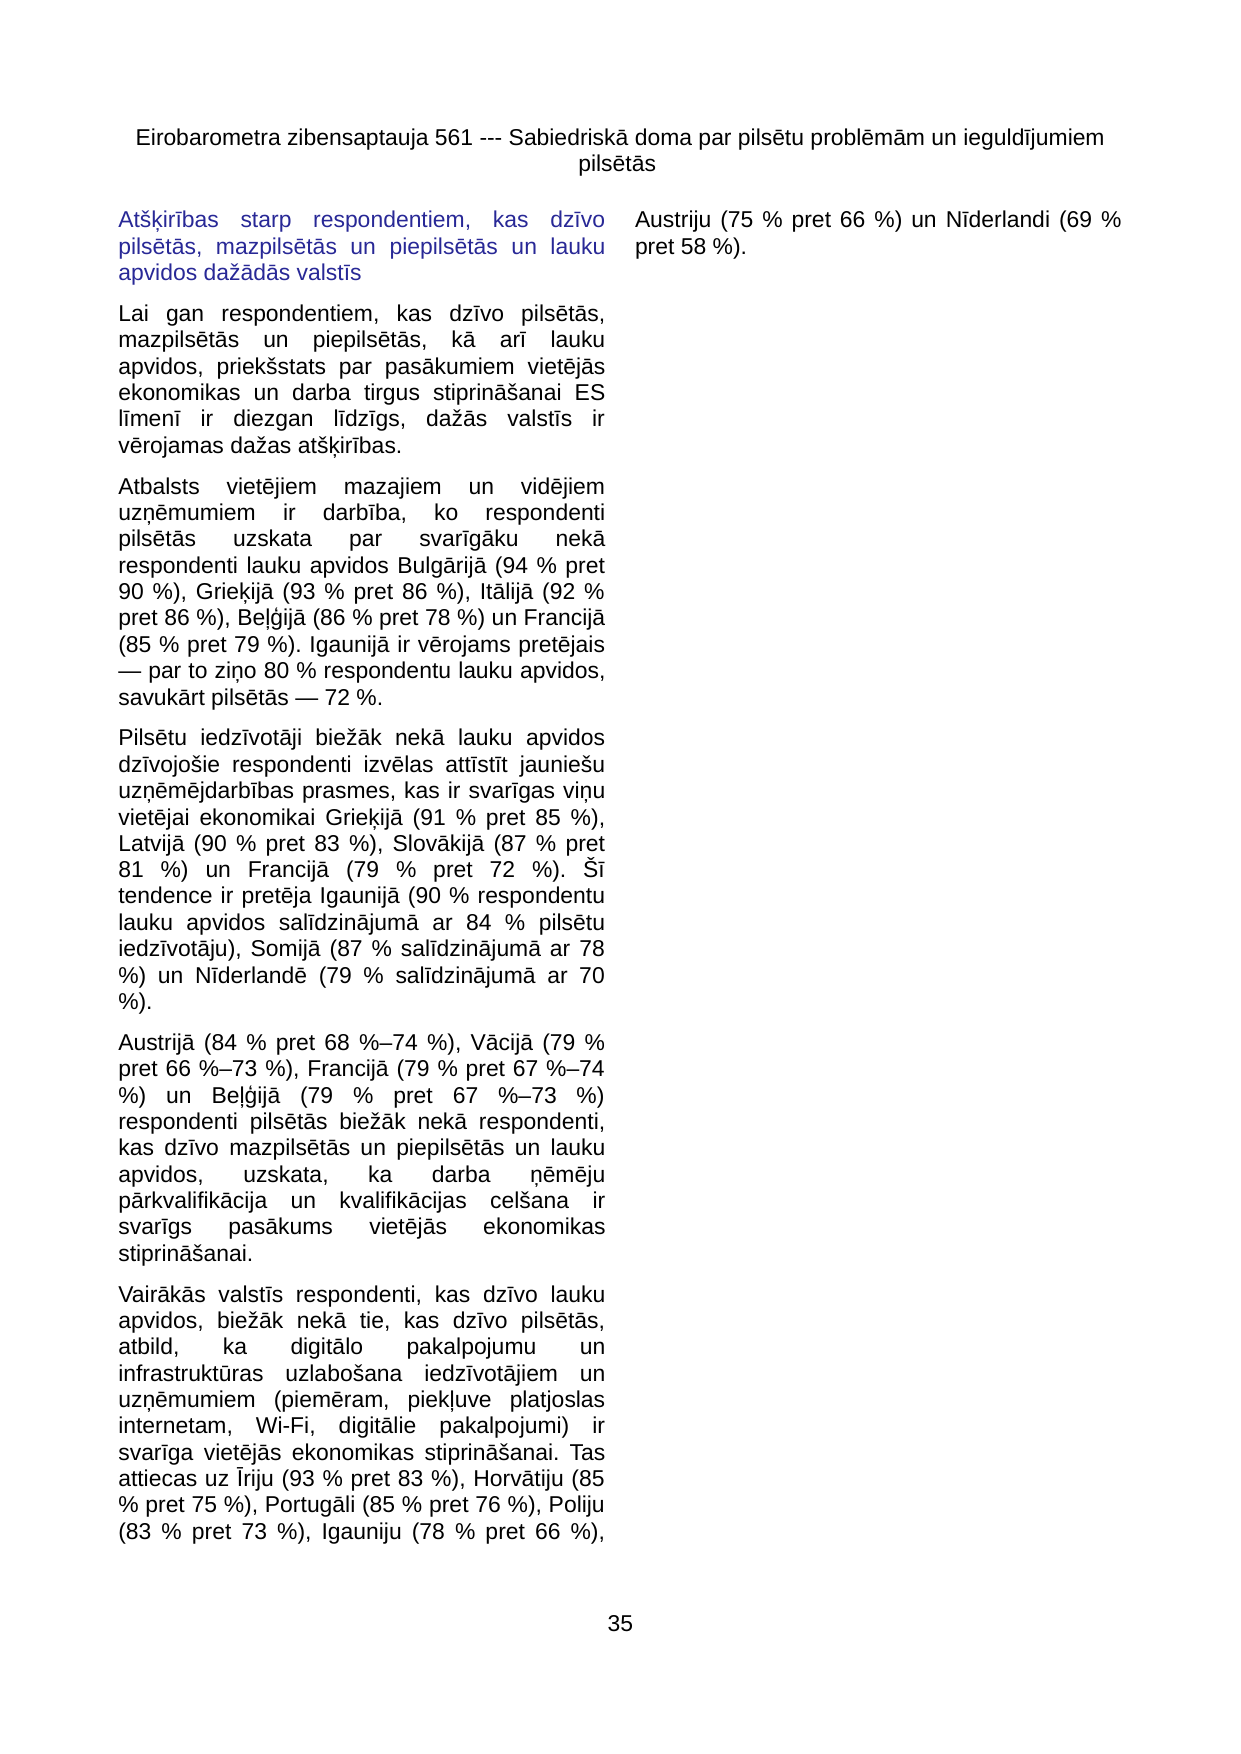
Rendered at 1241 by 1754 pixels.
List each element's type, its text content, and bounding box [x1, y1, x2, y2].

text Austrijā (84 % pret 68 %–74 %), Vācijā (79 % pret 66 %–73 %), Francijā (79 % pret 67 %–74 %) un Beļģijā (79 % pret 67 %–73 %) respondenti pilsētās biežāk nekā respondenti, kas dzīvo mazpilsētās un piepilsētās un lauku apvidos, uzskata, ka darba ņēmēju pārkvalifikācija un kvalifikācijas celšana ir svarīgs pasākums vietējās ekonomikas stiprināšanai. [118, 1029, 605, 1266]
text Austriju (75 % pret 66 %) un Nīderlandi (69 % pret 58 %). [635, 206, 1122, 259]
text Atbalsts vietējiem mazajiem un vidējiem uzņēmumiem ir darbība, ko respondenti pilsētās uzskata par svarīgāku nekā respondenti lauku apvidos Bulgārijā (94 % pret 90 %), Grieķijā (93 % pret 86 %), Itālijā (92 % pret 86 %), Beļģijā (86 % pret 78 %) un Francijā (85 % pret 79 %). Igaunijā ir vērojams pretējais — par to ziņo 80 % respondentu lauku apvidos, savukārt pilsētās — 72 %. [118, 473, 605, 710]
text Atšķirības starp respondentiem, kas dzīvo pilsētās, mazpilsētās un piepilsētās un lauku apvidos dažādās valstīs [118, 206, 605, 285]
text Lai gan respondentiem, kas dzīvo pilsētās, mazpilsētās un piepilsētās, kā arī lauku apvidos, priekšstats par pasākumiem vietējās ekonomikas un darba tirgus stiprināšanai ES līmenī ir diezgan līdzīgs, dažās valstīs ir vērojamas dažas atšķirības. [118, 300, 605, 458]
text Vairākās valstīs respondenti, kas dzīvo lauku apvidos, biežāk nekā tie, kas dzīvo pilsētās, atbild, ka digitālo pakalpojumu un infrastruktūras uzlabošana iedzīvotājiem un uzņēmumiem (piemēram, piekļuve platjoslas internetam, Wi-Fi, digitālie pakalpojumi) ir svarīga vietējās ekonomikas stiprināšanai. Tas attiecas uz Īriju (93 % pret 83 %), Horvātiju (85 % pret 75 %), Portugāli (85 % pret 76 %), Poliju (83 % pret 73 %), Igauniju (78 % pret 66 %), [118, 1281, 605, 1544]
text Pilsētu iedzīvotāji biežāk nekā lauku apvidos dzīvojošie respondenti izvēlas attīstīt jauniešu uzņēmējdarbības prasmes, kas ir svarīgas viņu vietējai ekonomikai Grieķijā (91 % pret 85 %), Latvijā (90 % pret 83 %), Slovākijā (87 % pret 81 %) un Francijā (79 % pret 72 %). Šī tendence ir pretēja Igaunijā (90 % respondentu lauku apvidos salīdzinājumā ar 84 % pilsētu iedzīvotāju), Somijā (87 % salīdzinājumā ar 78 %) un Nīderlandē (79 % salīdzinājumā ar 70 %). [118, 724, 605, 1014]
